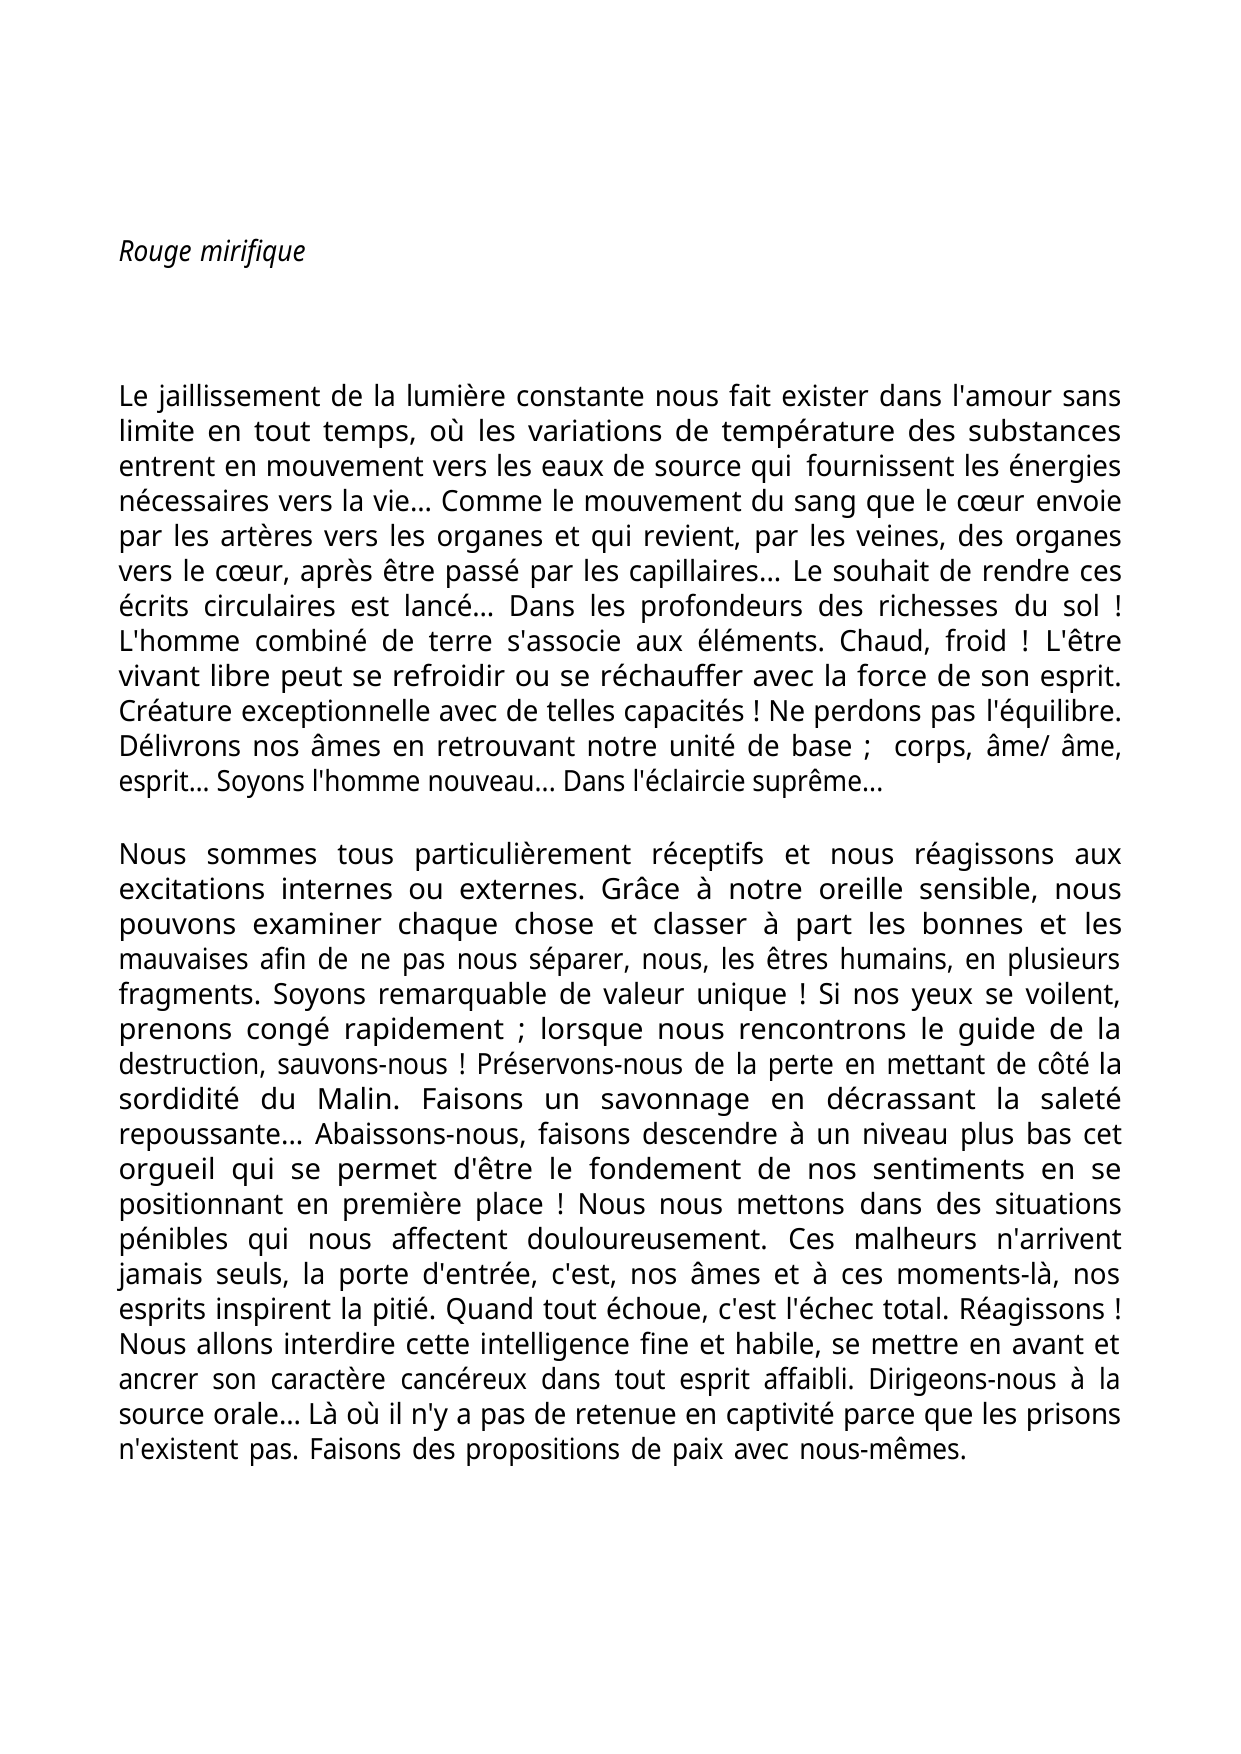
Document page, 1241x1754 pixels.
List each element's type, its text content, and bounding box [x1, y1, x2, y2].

text Le jaillissement de la lumière constante nous fait exister dans l'amour sans limite en tout temps, où les variations de température des substances entrent en mouvement vers les eaux de source qui fournissent les énergies nécessaires vers la vie… Comme le mouvement du sang que le cœur envoie par les artères vers les organes et qui revient, par les veines, des organes vers le cœur, après être passé par les capillaires... Le souhait de rendre ces écrits circulaires est lancé… Dans les profondeurs des richesses du sol ! L'homme combiné de terre s'associe aux éléments. Chaud, froid ! L'être vivant libre peut se refroidir ou se réchauffer avec la force de son esprit. Créature exceptionnelle avec de telles capacités ! Ne perdons pas l'équilibre. Délivrons nos âmes en retrouvant notre unité de base ; corps, âme/ âme, esprit… Soyons l'homme nouveau... Dans l'éclaircie suprême... [118, 375, 1122, 800]
text Rouge mirifique [118, 230, 1173, 270]
text Nous sommes tous particulièrement réceptifs et nous réagissons aux excitations internes ou externes. Grâce à notre oreille sensible, nous pouvons examiner chaque chose et classer à part les bonnes et les mauvaises afin de ne pas nous séparer, nous, les êtres humains, en plusieurs fragments. Soyons remarquable de valeur unique ! Si nos yeux se voilent, prenons congé rapidement ; lorsque nous rencontrons le guide de la destruction, sauvons-nous ! Préservons-nous de la perte en mettant de côté la sordidité du Malin. Faisons un savonnage en décrassant la saleté repoussante... Abaissons-nous, faisons descendre à un niveau plus bas cet orgueil qui se permet d'être le fondement de nos sentiments en se positionnant en première place ! Nous nous mettons dans des situations pénibles qui nous affectent douloureusement. Ces malheurs n'arrivent jamais seuls, la porte d'entrée, c'est, nos âmes et à ces moments-là, nos esprits inspirent la pitié. Quand tout échoue, c'est l'échec total. Réagissons ! Nous allons interdire cette intelligence fine et habile, se mettre en avant et ancrer son caractère cancéreux dans tout esprit affaibli. Dirigeons-nous à la source orale... Là où il n'y a pas de retenue en captivité parce que les prisons n'existent pas. Faisons des propositions de paix avec nous-mêmes. [118, 833, 1122, 1468]
